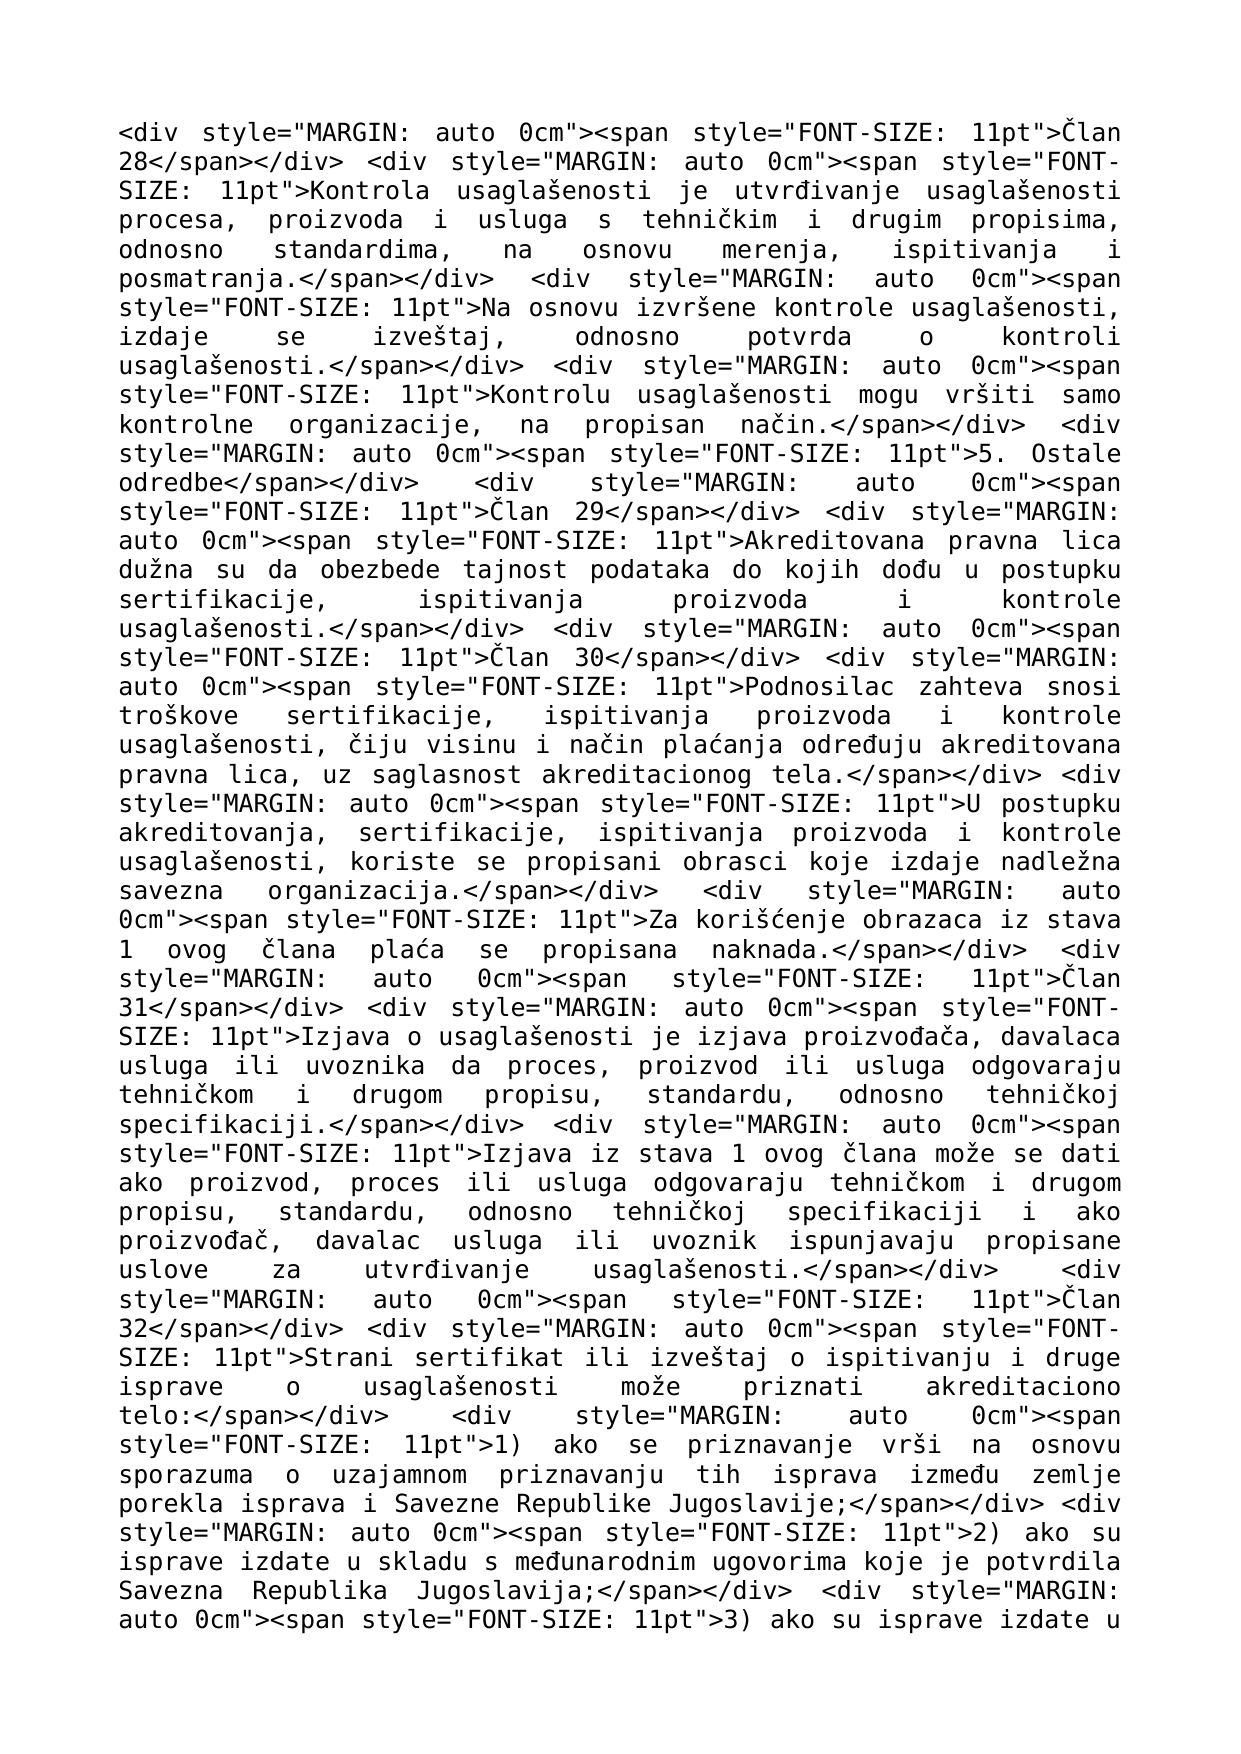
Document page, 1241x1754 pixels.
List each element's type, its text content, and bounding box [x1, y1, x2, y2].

text <div style="MARGIN: auto 0cm"><span style="FONT-SIZE: 11pt">Član 28</span></div> <div style="MARGIN: auto 0cm"><span style="FONT-SIZE: 11pt">Kontrola usaglašenosti je utvrđivanje usaglašenosti procesa, proizvoda i usluga s tehničkim i drugim propisima, odnosno standardima, na osnovu merenja, ispitivanja i posmatranja.</span></div> <div style="MARGIN: auto 0cm"><span style="FONT-SIZE: 11pt">Na osnovu izvršene kontrole usaglašenosti, izdaje se izveštaj, odnosno potvrda o kontroli usaglašenosti.</span></div> <div style="MARGIN: auto 0cm"><span style="FONT-SIZE: 11pt">Kontrolu usaglašenosti mogu vršiti samo kontrolne organizacije, na propisan način.</span></div> <div style="MARGIN: auto 0cm"><span style="FONT-SIZE: 11pt">5. Ostale odredbe</span></div> <div style="MARGIN: auto 0cm"><span style="FONT-SIZE: 11pt">Član 29</span></div> <div style="MARGIN: auto 0cm"><span style="FONT-SIZE: 11pt">Akreditovana pravna lica dužna su da obezbede tajnost podataka do kojih dođu u postupku sertifikacije, ispitivanja proizvoda i kontrole usaglašenosti.</span></div> <div style="MARGIN: auto 0cm"><span style="FONT-SIZE: 11pt">Član 30</span></div> <div style="MARGIN: auto 0cm"><span style="FONT-SIZE: 11pt">Podnosilac zahteva snosi troškove sertifikacije, ispitivanja proizvoda i kontrole usaglašenosti, čiju visinu i način plaćanja određuju akreditovana pravna lica, uz saglasnost akreditacionog tela.</span></div> <div style="MARGIN: auto 0cm"><span style="FONT-SIZE: 11pt">U postupku akreditovanja, sertifikacije, ispitivanja proizvoda i kontrole usaglašenosti, koriste se propisani obrasci koje izdaje nadležna savezna organizacija.</span></div> <div style="MARGIN: auto 0cm"><span style="FONT-SIZE: 11pt">Za korišćenje obrazaca iz stava 1 ovog člana plaća se propisana naknada.</span></div> <div style="MARGIN: auto 0cm"><span style="FONT-SIZE: 11pt">Član 31</span></div> <div style="MARGIN: auto 0cm"><span style="FONT-SIZE: 11pt">Izjava o usaglašenosti je izjava proizvođača, davalaca usluga ili uvoznika da proces, proizvod ili usluga odgovaraju tehničkom i drugom propisu, standardu, odnosno tehničkoj specifikaciji.</span></div> <div style="MARGIN: auto 0cm"><span style="FONT-SIZE: 11pt">Izjava iz stava 1 ovog člana može se dati ako proizvod, proces ili usluga odgovaraju tehničkom i drugom propisu, standardu, odnosno tehničkoj specifikaciji i ako proizvođač, davalac usluga ili uvoznik ispunjavaju propisane uslove za utvrđivanje usaglašenosti.</span></div> <div style="MARGIN: auto 0cm"><span style="FONT-SIZE: 11pt">Član 32</span></div> <div style="MARGIN: auto 0cm"><span style="FONT-SIZE: 11pt">Strani sertifikat ili izveštaj o ispitivanju i druge isprave o usaglašenosti može priznati akreditaciono telo:</span></div> <div style="MARGIN: auto 0cm"><span style="FONT-SIZE: 11pt">1) ako se priznavanje vrši na osnovu sporazuma o uzajamnom priznavanju tih isprava između zemlje porekla isprava i Savezne Republike Jugoslavije;</span></div> <div style="MARGIN: auto 0cm"><span style="FONT-SIZE: 11pt">2) ako su isprave izdate u skladu s međunarodnim ugovorima koje je potvrdila Savezna Republika Jugoslavija;</span></div> <div style="MARGIN: auto 0cm"><span style="FONT-SIZE: 11pt">3) ako su isprave izdate u [118, 118, 1122, 1635]
